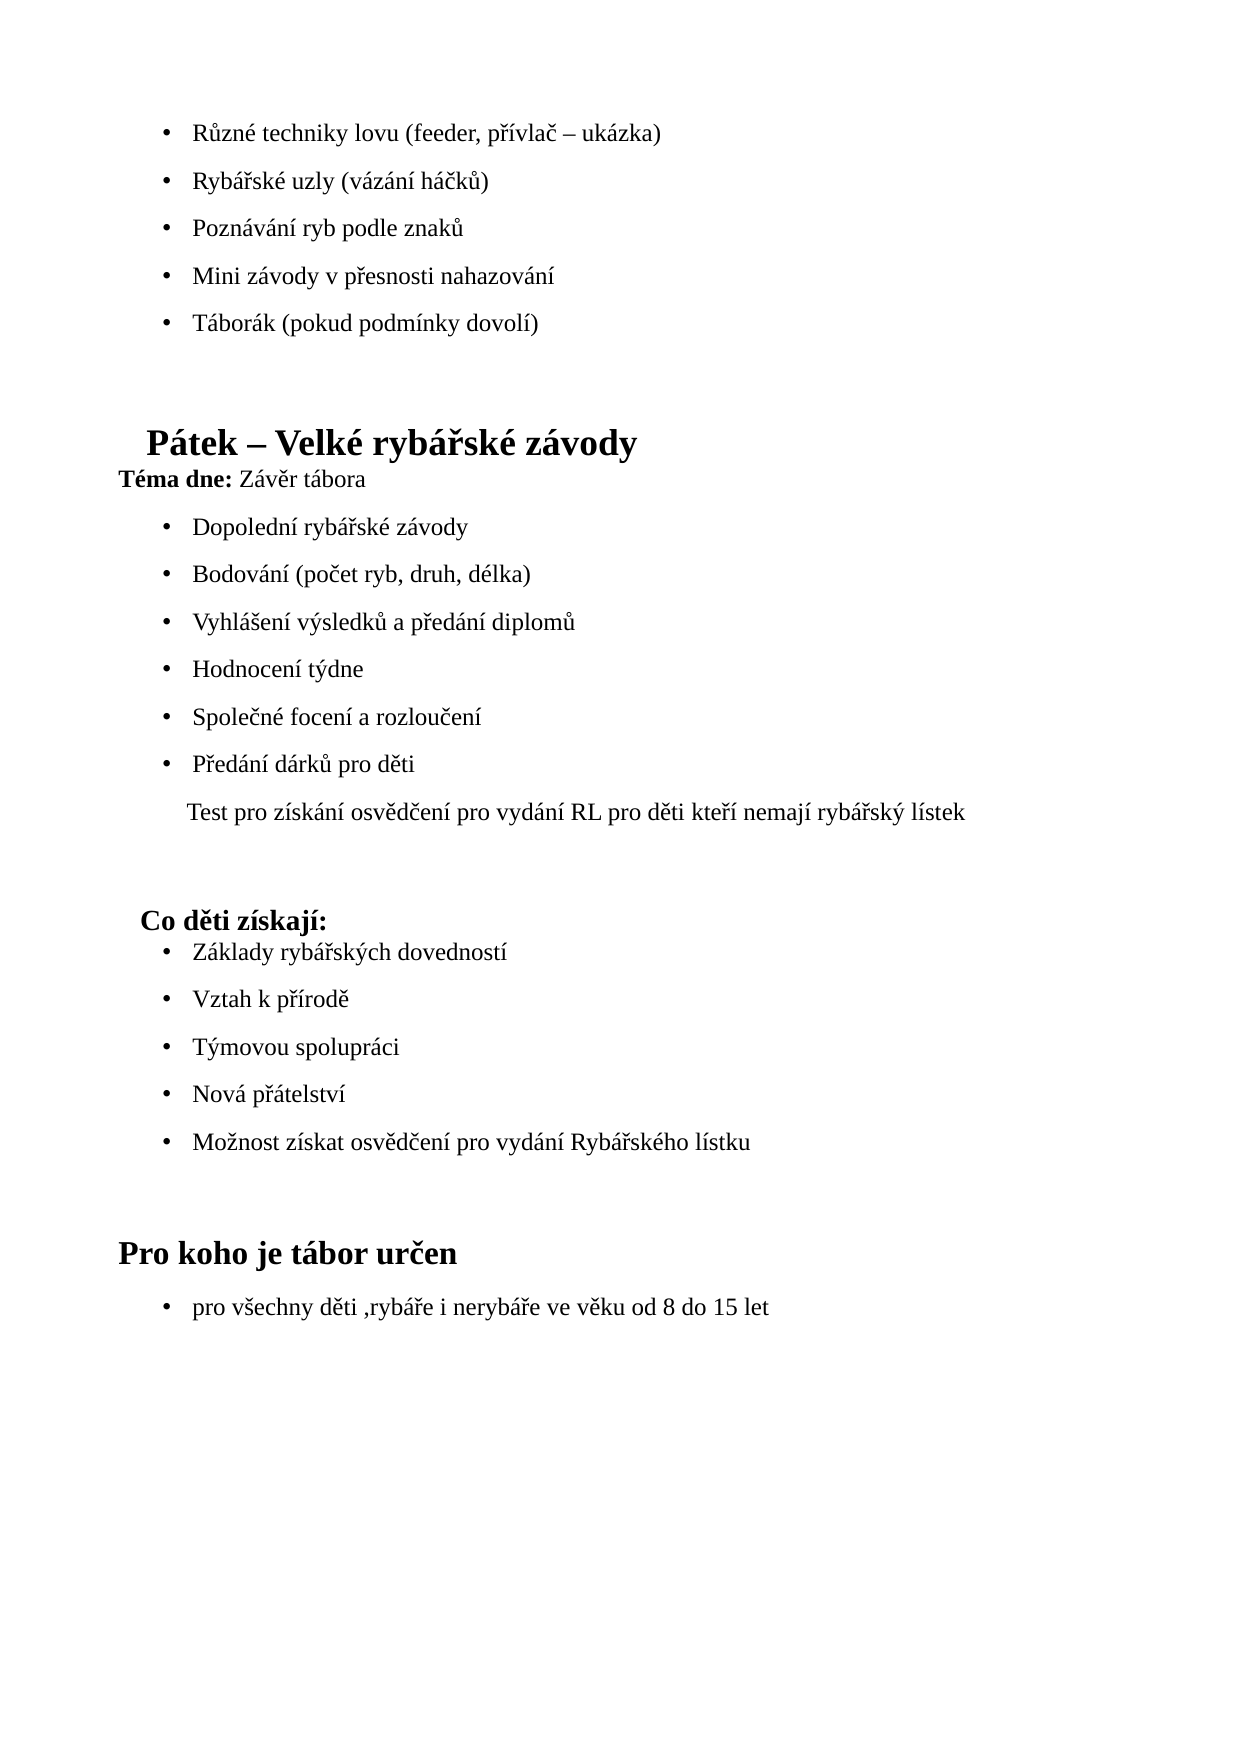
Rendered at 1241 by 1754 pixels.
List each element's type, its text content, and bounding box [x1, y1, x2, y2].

list Vztah k přírodě [162, 984, 1122, 1013]
text Téma dne: Závěr tábora [118, 464, 1122, 493]
list Mini závody v přesnosti nahazování [162, 261, 1122, 290]
list Poznávání ryb podle znaků [162, 213, 1122, 242]
list Základy rybářských dovedností [162, 937, 1122, 966]
list Různé techniky lovu (feeder, přívlač – ukázka) [162, 118, 1122, 147]
text Test pro získání osvědčení pro vydání RL pro děti kteří nemají rybářský lístek [118, 797, 1122, 826]
list Rybářské uzly (vázání háčků) [162, 166, 1122, 194]
text Pro koho je tábor určen [118, 1233, 1122, 1272]
list Týmovou spolupráci [162, 1032, 1122, 1061]
list Nová přátelství [162, 1079, 1122, 1108]
list Hodnocení týdne [162, 654, 1122, 683]
list Předání dárků pro děti [162, 749, 1122, 778]
list Bodování (počet ryb, druh, délka) [162, 559, 1122, 588]
list Táborák (pokud podmínky dovolí) [162, 308, 1122, 337]
list Možnost získat osvědčení pro vydání Rybářského lístku [162, 1127, 1122, 1156]
subtitle Pátek – Velké rybářské závody [118, 421, 1122, 464]
list pro všechny děti ,rybáře i nerybáře ve věku od 8 do 15 let [162, 1292, 1122, 1321]
list Dopolední rybářské závody [162, 512, 1122, 540]
subtitle Co děti získají: [118, 903, 1122, 937]
list Vyhlášení výsledků a předání diplomů [162, 607, 1122, 636]
list Společné focení a rozloučení [162, 702, 1122, 731]
